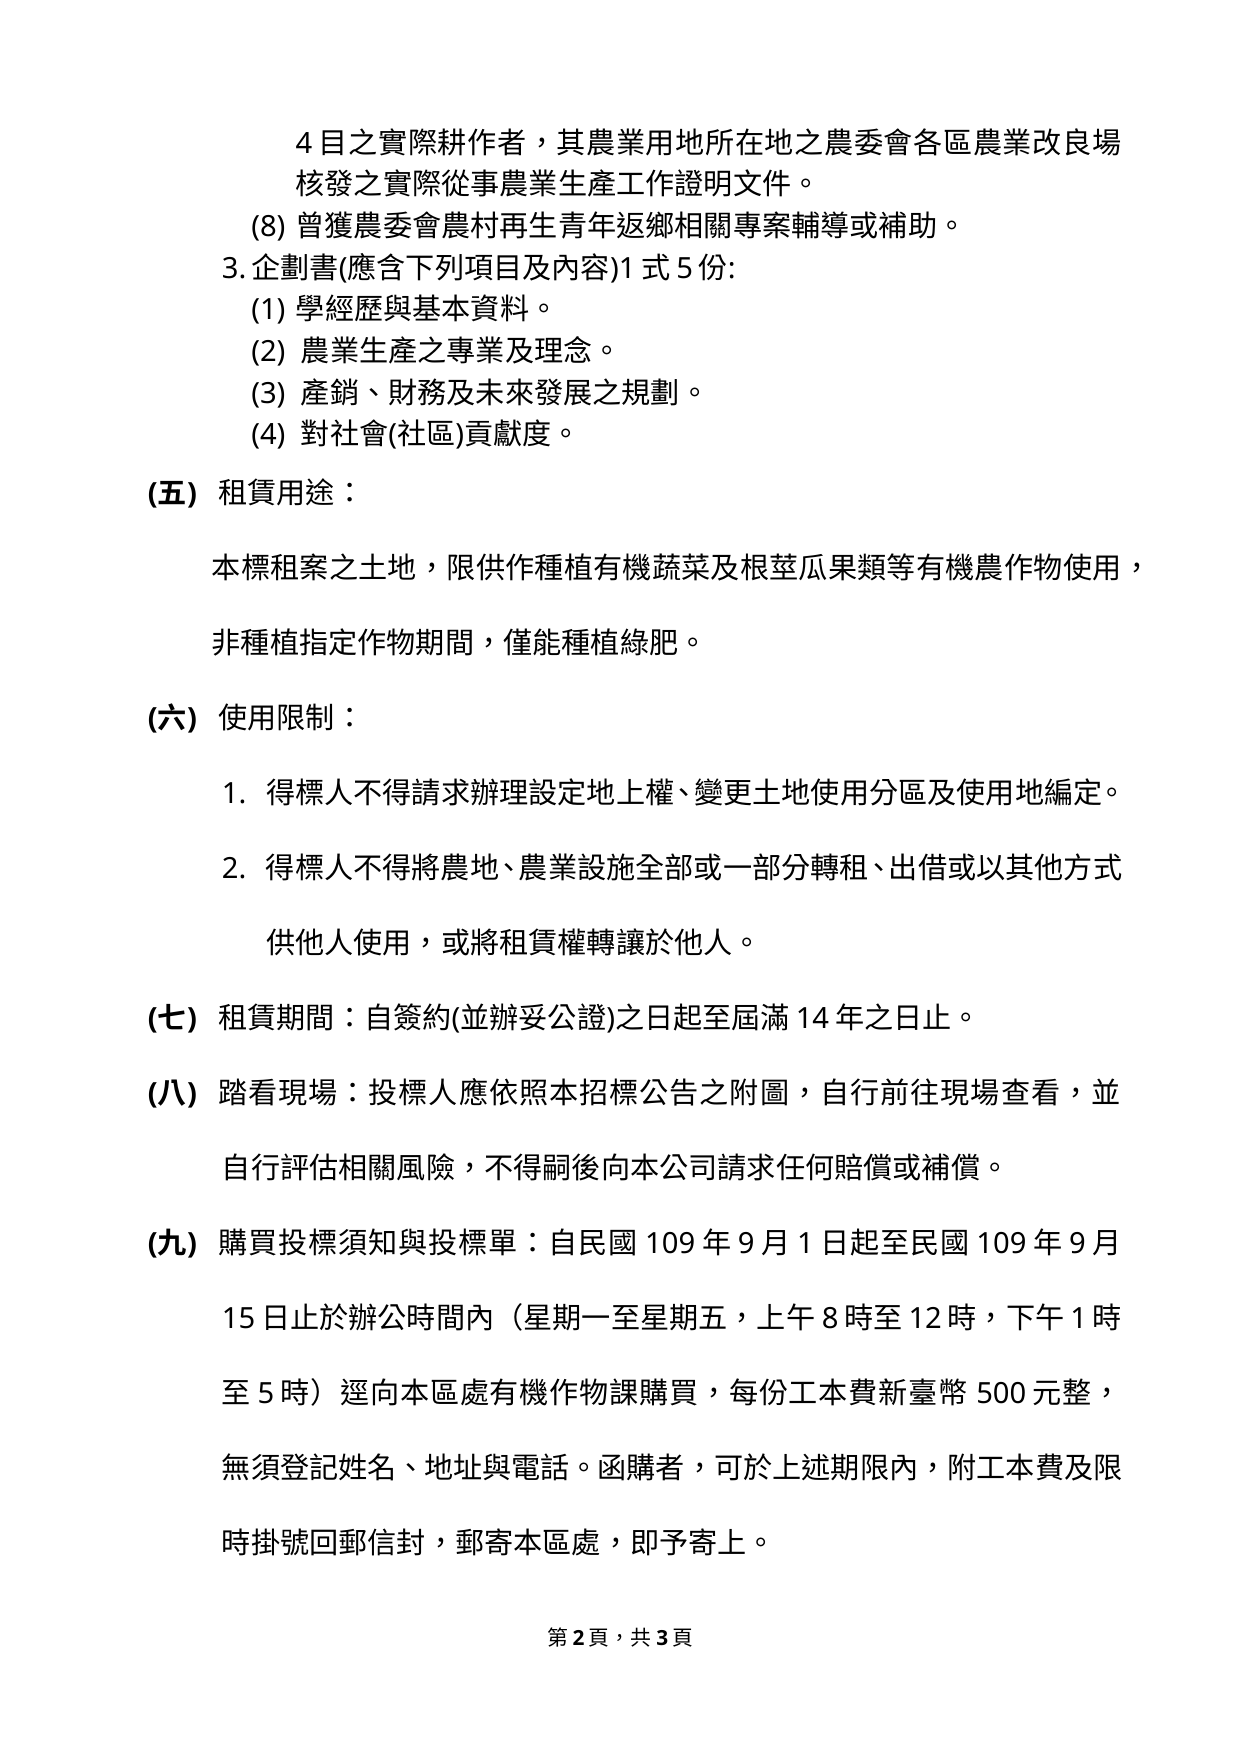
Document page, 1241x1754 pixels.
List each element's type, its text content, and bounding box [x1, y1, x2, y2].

list 租賃用途： [148, 453, 1122, 528]
list 4目之實際耕作者，其農業用地所在地之農委會各區農業改良場核發之實際從事農業生產工作證明文件。 [251, 120, 1122, 203]
list 對社會(社區)貢獻度。 [251, 411, 1122, 453]
list 踏看現場：投標人應依照本招標公告之附圖，自行前往現場查看，並自行評估相關風險，不得嗣後向本公司請求任何賠償或補償。 [148, 1053, 1122, 1203]
list 得標人不得請求辦理設定地上權、變更土地使用分區及使用地編定。 [222, 753, 1122, 828]
list 得標人不得將農地、農業設施全部或一部分轉租、出借或以其他方式供他人使用，或將租賃權轉讓於他人。 [222, 828, 1122, 978]
list 使用限制： [148, 678, 1122, 753]
list 企劃書(應含下列項目及內容)1式5份: [222, 245, 1122, 286]
list 產銷、財務及未來發展之規劃。 [251, 370, 1122, 411]
list 曾獲農委會農村再生青年返鄉相關專案輔導或補助。 [251, 203, 1122, 245]
list 學經歷與基本資料。 [251, 286, 1122, 328]
list 租賃期間：自簽約(並辦妥公證)之日起至屆滿14年之日止。 [148, 978, 1122, 1053]
list 農業生產之專業及理念。 [251, 328, 1122, 370]
list 購買投標須知與投標單：自民國109年9月1日起至民國109年9月15日止於辦公時間內（星期一至星期五，上午8時至12時，下午1時至5時）逕向本區處有機作物課購買，每份工本費新臺幣500元整，無須登記姓名、地址與電話。函購者，可於上述期限內，附工本費及限時掛號回郵信封，郵寄本區處，即予寄上。 [148, 1203, 1122, 1578]
text 本標租案之土地，限供作種植有機蔬菜及根莖瓜果類等有機農作物使用，非種植指定作物期間，僅能種植綠肥。 [211, 528, 1122, 678]
